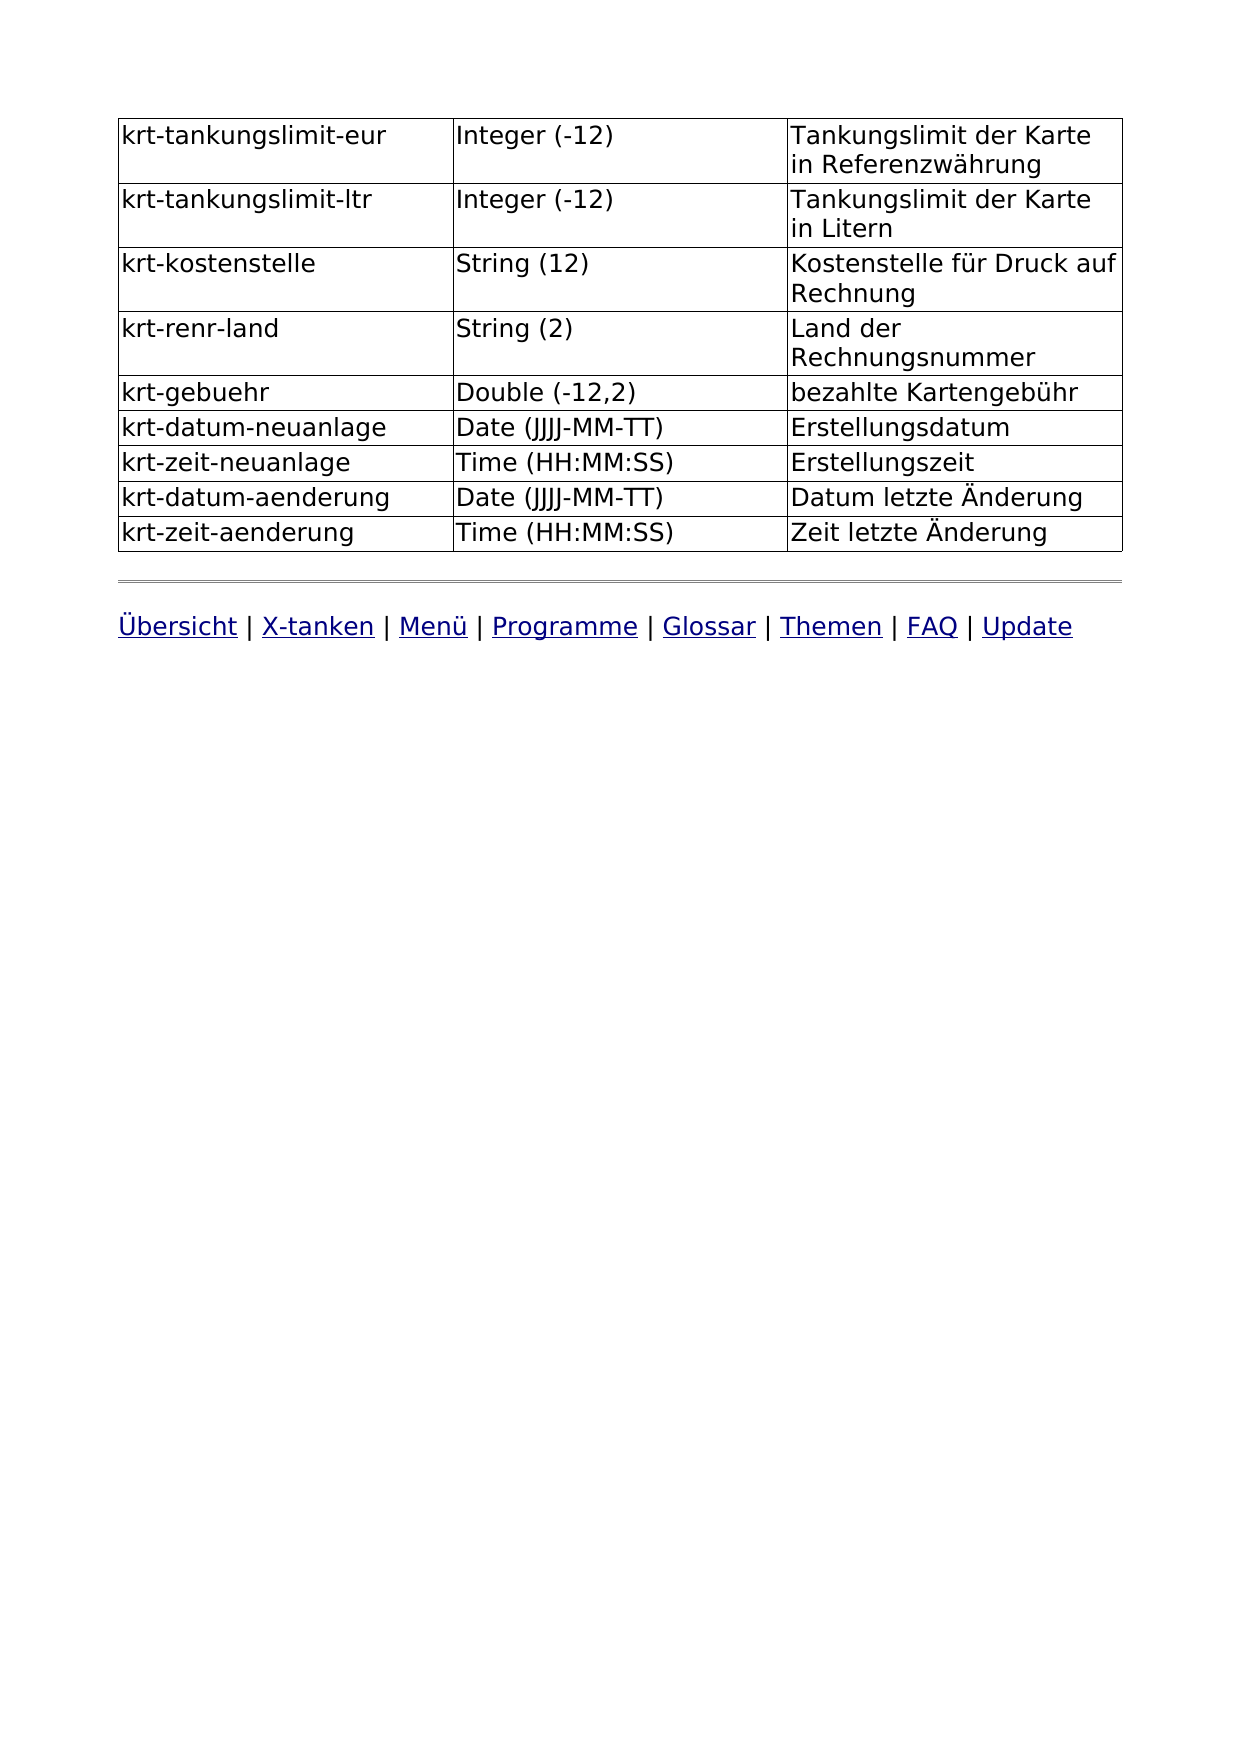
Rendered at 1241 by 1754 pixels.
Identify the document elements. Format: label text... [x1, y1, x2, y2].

table_cell krt-kostenstelle [119, 248, 453, 311]
table_cell krt-tankungslimit-ltr [119, 184, 453, 247]
table_cell krt-datum-aenderung [119, 482, 453, 516]
table_cell Tankungslimit der Karte in Referenzwährung [788, 119, 1122, 182]
table_cell krt-gebuehr [119, 376, 453, 410]
table_cell Integer (-12) [454, 119, 787, 182]
table_cell krt-renr-land [119, 312, 453, 375]
table_cell Datum letzte Änderung [788, 482, 1122, 516]
table_cell Kostenstelle für Druck auf Rechnung [788, 248, 1122, 311]
table_cell krt-zeit-neuanlage [119, 446, 453, 481]
table_cell Double (-12,2) [454, 376, 787, 410]
table_cell Time (HH:MM:SS) [454, 446, 787, 481]
table_cell String (2) [454, 312, 787, 375]
table_cell Land der Rechnungsnummer [788, 312, 1122, 375]
table_cell Date (JJJJ-MM-TT) [454, 411, 787, 445]
table_cell Time (HH:MM:SS) [454, 517, 787, 551]
table_cell krt-datum-neuanlage [119, 411, 453, 445]
table_cell String (12) [454, 248, 787, 311]
text Übersicht | X-tanken | Menü | Programme | Glossar | Themen | FAQ | Update [118, 612, 1122, 641]
table_cell Erstellungsdatum [788, 411, 1122, 445]
table_cell Integer (-12) [454, 184, 787, 247]
table_cell bezahlte Kartengebühr [788, 376, 1122, 410]
table_cell Date (JJJJ-MM-TT) [454, 482, 787, 516]
table_cell krt-tankungslimit-eur [119, 119, 453, 182]
table_cell Zeit letzte Änderung [788, 517, 1122, 551]
table_cell Tankungslimit der Karte in Litern [788, 184, 1122, 247]
table_cell Erstellungszeit [788, 446, 1122, 481]
table_cell krt-zeit-aenderung [119, 517, 453, 551]
